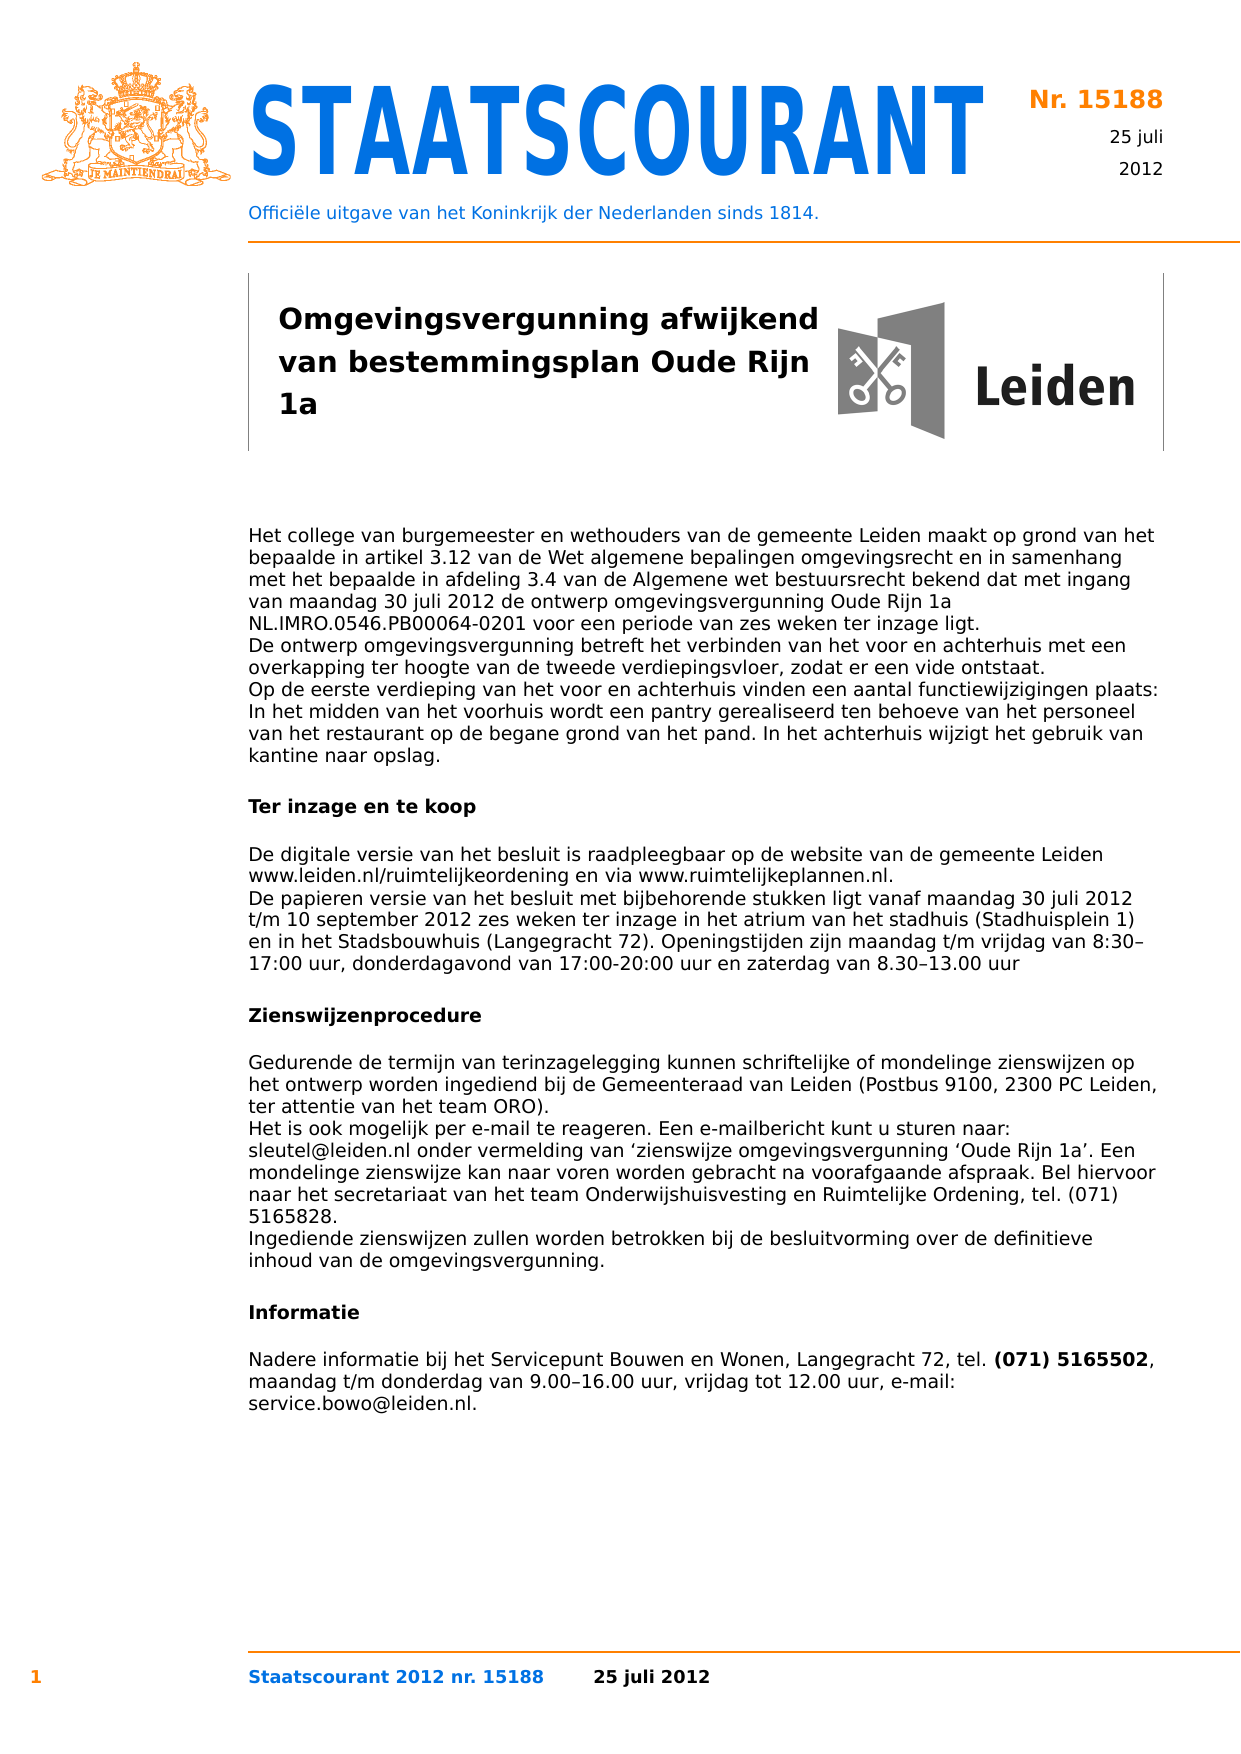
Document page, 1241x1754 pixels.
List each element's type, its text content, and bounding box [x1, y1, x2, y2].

text Op de eerste verdieping van het voor en achterhuis vinden een aantal functiewijzigingen plaats: In het midden van het voorhuis wordt een pantry gerealiseerd ten behoeve van het personeel van het restaurant op de begane grond van het pand. In het achterhuis wijzigt het gebruik van kantine naar opslag. [248, 678, 1163, 766]
subtitle Zienswijzenprocedure [248, 1005, 1163, 1027]
subtitle Ter inzage en te koop [248, 796, 1163, 818]
table_cell 25 juli [998, 121, 1240, 153]
table_cell 2012 [998, 153, 1240, 203]
subtitle Omgevingsvergunning afwijkend van bestemmingsplan Oude Rijn 1a [249, 273, 1163, 451]
text Nadere informatie bij het Servicepunt Bouwen en Wonen, Langegracht 72, tel. (071) 5165502, maandag t/m donderdag van 9.00–16.00 uur, vrijdag tot 12.00 uur, e-mail: service.bowo@leiden.nl. [248, 1349, 1163, 1415]
text Het is ook mogelijk per e-mail te reageren. Een e-mailbericht kunt u sturen naar: sleutel@leiden.nl onder vermelding van ‘zienswijze omgevingsvergunning ‘Oude Rijn 1a’. Een mondelinge zienswijze kan naar voren worden gebracht na voorafgaande afspraak. Bel hiervoor naar het secretariaat van het team Onderwijshuisvesting en Ruimtelijke Ordening, tel. (071) 5165828. [248, 1118, 1163, 1228]
table_cell Officiële uitgave van het Koninkrijk der Nederlanden sinds 1814. [248, 203, 1240, 241]
text Het college van burgemeester en wethouders van de gemeente Leiden maakt op grond van het bepaalde in artikel 3.12 van de Wet algemene bepalingen omgevingsrecht en in samenhang met het bepaalde in afdeling 3.4 van de Algemene wet bestuursrecht bekend dat met ingang van maandag 30 juli 2012 de ontwerp omgevingsvergunning Oude Rijn 1a NL.IMRO.0546.PB00064-0201 voor een periode van zes weken ter inzage ligt. [248, 525, 1163, 634]
table_header STAATSCOURANT [248, 62, 998, 203]
text De digitale versie van het besluit is raadpleegbaar op de website van de gemeente Leiden www.leiden.nl/ruimtelijkeordening en via www.ruimtelijkeplannen.nl. [248, 843, 1163, 887]
text De papieren versie van het besluit met bijbehorende stukken ligt vanaf maandag 30 juli 2012 t/m 10 september 2012 zes weken ter inzage in het atrium van het stadhuis (Stadhuisplein 1) en in het Stadsbouwhuis (Langegracht 72). Openingstijden zijn maandag t/m vrijdag van 8:30–17:00 uur, donderdagavond van 17:00-20:00 uur en zaterdag van 8.30–13.00 uur [248, 887, 1163, 975]
picture [838, 302, 1134, 439]
table_header Nr. 15188 [998, 62, 1240, 121]
text De ontwerp omgevingsvergunning betreft het verbinden van het voor en achterhuis met een overkapping ter hoogte van de tweede verdiepingsvloer, zodat er een vide ontstaat. [248, 634, 1163, 678]
picture [41, 62, 231, 186]
table_header [25, 62, 248, 241]
text Gedurende de termijn van terinzagelegging kunnen schriftelijke of mondelinge zienswijzen op het ontwerp worden ingediend bij de Gemeenteraad van Leiden (Postbus 9100, 2300 PC Leiden, ter attentie van het team ORO). [248, 1052, 1163, 1118]
text Ingediende zienswijzen zullen worden betrokken bij de besluitvorming over de definitieve inhoud van de omgevingsvergunning. [248, 1228, 1163, 1272]
subtitle Informatie [248, 1302, 1163, 1324]
